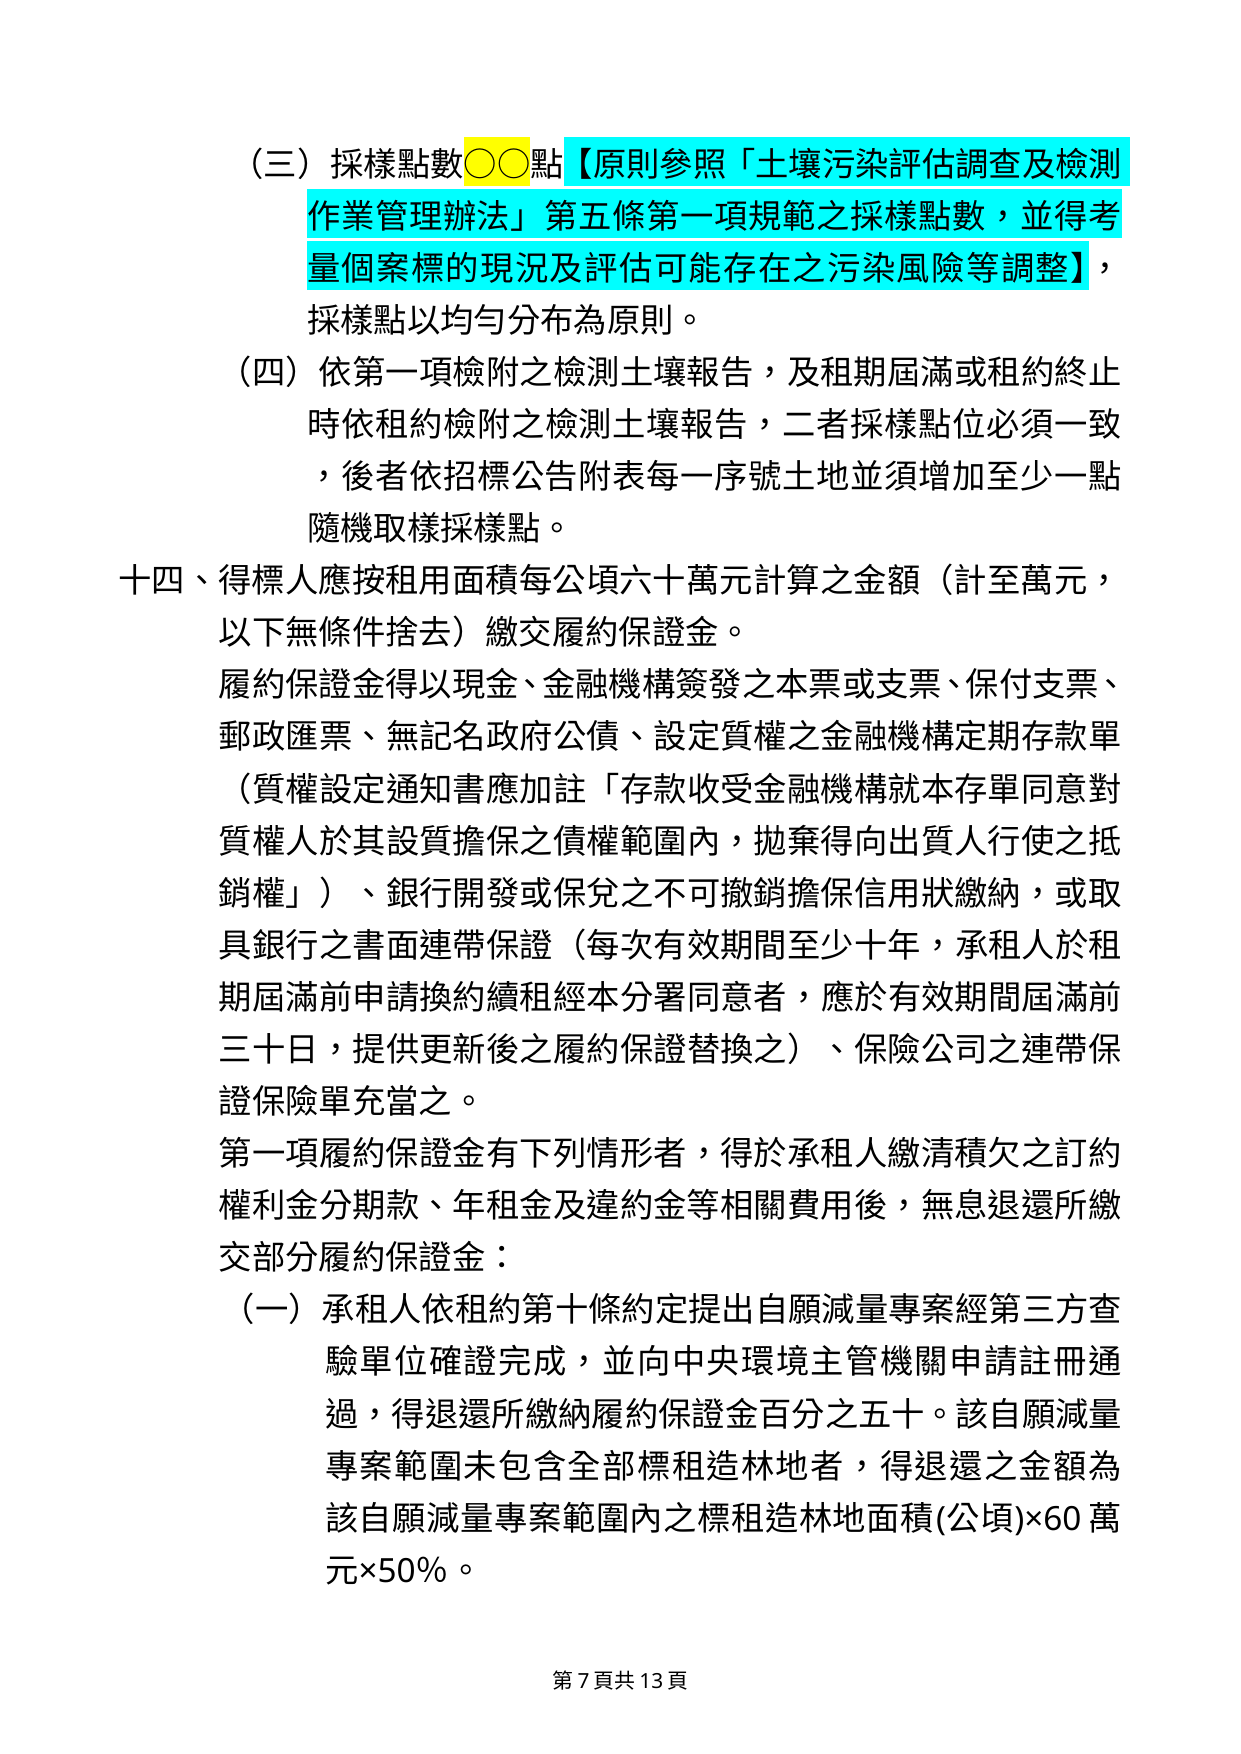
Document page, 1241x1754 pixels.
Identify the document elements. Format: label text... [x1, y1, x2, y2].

text （一）承租人依租約第十條約定提出自願減量專案經第三方查驗單位確證完成，並向中央環境主管機關申請註冊通過，得退還所繳納履約保證金百分之五十。該自願減量專案範圍未包含全部標租造林地者，得退還之金額為該自願減量專案範圍內之標租造林地面積(公頃)×60萬元×50％。 [222, 1280, 1122, 1593]
list 得標人應按租用面積每公頃六十萬元計算之金額（計至萬元，以下無條件捨去）繳交履約保證金。 [118, 551, 1122, 655]
text （四）依第一項檢附之檢測土壤報告，及租期屆滿或租約終止時依租約檢附之檢測土壤報告，二者採樣點位必須一致，後者依招標公告附表每一序號土地並須增加至少一點隨機取樣採樣點。 [218, 343, 1122, 551]
text 第一項履約保證金有下列情形者，得於承租人繳清積欠之訂約權利金分期款、年租金及違約金等相關費用後，無息退還所繳交部分履約保證金： [219, 1124, 1122, 1280]
text （三）採樣點數○○點【原則參照「土壤污染評估調查及檢測作業管理辦法」第五條第一項規範之採樣點數，並得考量個案標的現況及評估可能存在之污染風險等調整】，採樣點以均勻分布為原則。 [230, 134, 1122, 343]
text 履約保證金得以現金、金融機構簽發之本票或支票、保付支票、郵政匯票、無記名政府公債、設定質權之金融機構定期存款單（質權設定通知書應加註「存款收受金融機構就本存單同意對質權人於其設質擔保之債權範圍內，拋棄得向出質人行使之抵銷權」）、銀行開發或保兌之不可撤銷擔保信用狀繳納，或取具銀行之書面連帶保證（每次有效期間至少十年，承租人於租期屆滿前申請換約續租經本分署同意者，應於有效期間屆滿前三十日，提供更新後之履約保證替換之）、保險公司之連帶保證保險單充當之。 [219, 655, 1122, 1124]
